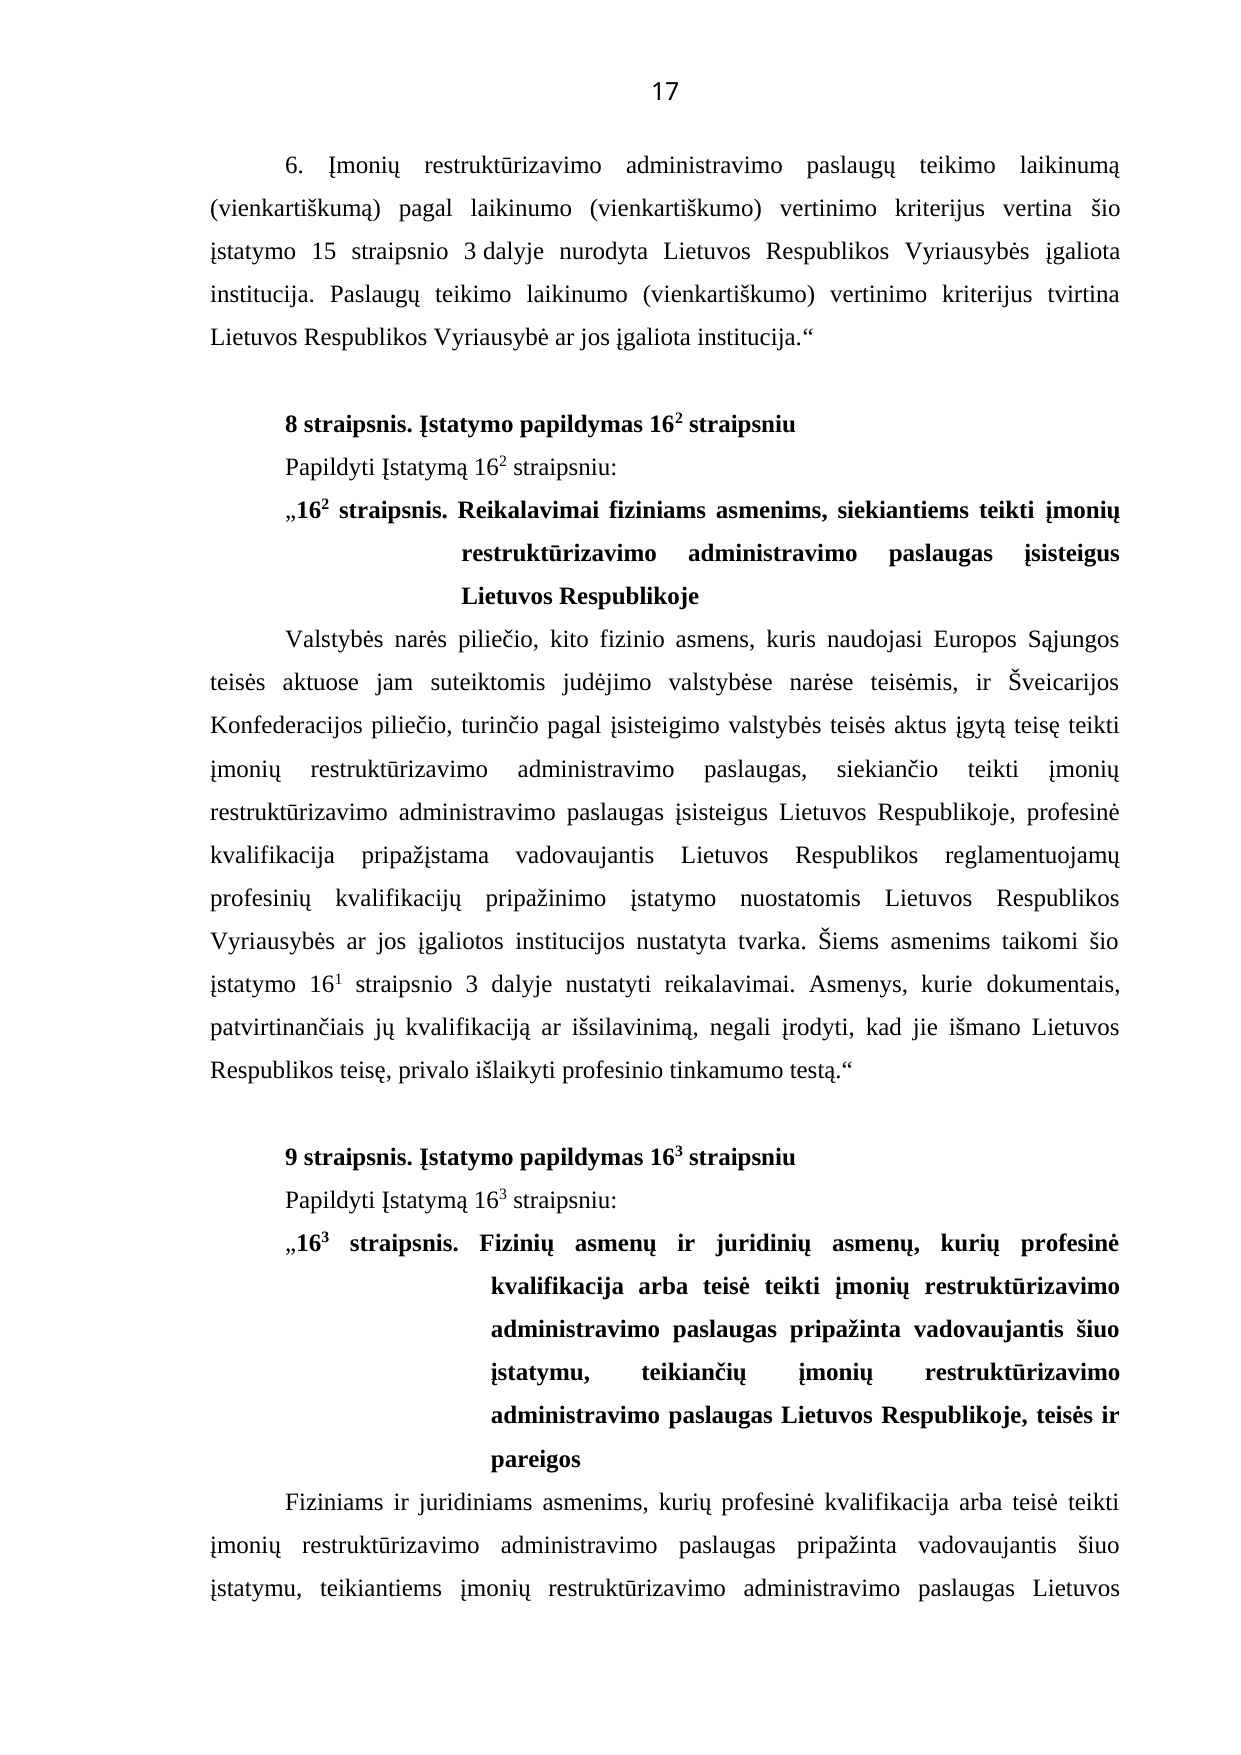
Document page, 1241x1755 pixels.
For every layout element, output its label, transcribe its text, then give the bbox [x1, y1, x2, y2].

text „162 straipsnis. Reikalavimai fiziniams asmenims, siekiantiems teikti įmonių restruktūrizavimo administravimo paslaugas įsisteigus Lietuvos Respublikoje [285, 495, 1120, 610]
text Fiziniams ir juridiniams asmenims, kurių profesinė kvalifikacija arba teisė teikti įmonių restruktūrizavimo administravimo paslaugas pripažinta vadovaujantis šiuo įstatymu, teikiantiems įmonių restruktūrizavimo administravimo paslaugas Lietuvos [210, 1487, 1120, 1602]
text Papildyti Įstatymą 162 straipsniu: [210, 452, 1120, 481]
text Papildyti Įstatymą 163 straipsniu: [210, 1185, 1120, 1214]
text 8 straipsnis. Įstatymo papildymas 162 straipsniu [210, 409, 1120, 437]
text 9 straipsnis. Įstatymo papildymas 163 straipsniu [210, 1142, 1120, 1171]
text „163 straipsnis. Fizinių asmenų ir juridinių asmenų, kurių profesinė kvalifikacija arba teisė teikti įmonių restruktūrizavimo administravimo paslaugas pripažinta vadovaujantis šiuo įstatymu, teikiančių įmonių restruktūrizavimo administravimo paslaugas Lietuvos Respublikoje, teisės ir pareigos [285, 1228, 1120, 1472]
text Valstybės narės piliečio, kito fizinio asmens, kuris naudojasi Europos Sąjungos teisės aktuose jam suteiktomis judėjimo valstybėse narėse teisėmis, ir Šveicarijos Konfederacijos piliečio, turinčio pagal įsisteigimo valstybės teisės aktus įgytą teisę teikti įmonių restruktūrizavimo administravimo paslaugas, siekiančio teikti įmonių restruktūrizavimo administravimo paslaugas įsisteigus Lietuvos Respublikoje, profesinė kvalifikacija pripažįstama vadovaujantis Lietuvos Respublikos reglamentuojamų profesinių kvalifikacijų pripažinimo įstatymo nuostatomis Lietuvos Respublikos Vyriausybės ar jos įgaliotos institucijos nustatyta tvarka. Šiems asmenims taikomi šio įstatymo 161 straipsnio 3 dalyje nustatyti reikalavimai. Asmenys, kurie dokumentais, patvirtinančiais jų kvalifikaciją ar išsilavinimą, negali įrodyti, kad jie išmano Lietuvos Respublikos teisę, privalo išlaikyti profesinio tinkamumo testą.“ [210, 624, 1120, 1084]
text 6. Įmonių restruktūrizavimo administravimo paslaugų teikimo laikinumą (vienkartiškumą) pagal laikinumo (vienkartiškumo) vertinimo kriterijus vertina šio įstatymo 15 straipsnio 3 dalyje nurodyta Lietuvos Respublikos Vyriausybės įgaliota institucija. Paslaugų teikimo laikinumo (vienkartiškumo) vertinimo kriterijus tvirtina Lietuvos Respublikos Vyriausybė ar jos įgaliota institucija.“ [210, 150, 1120, 351]
